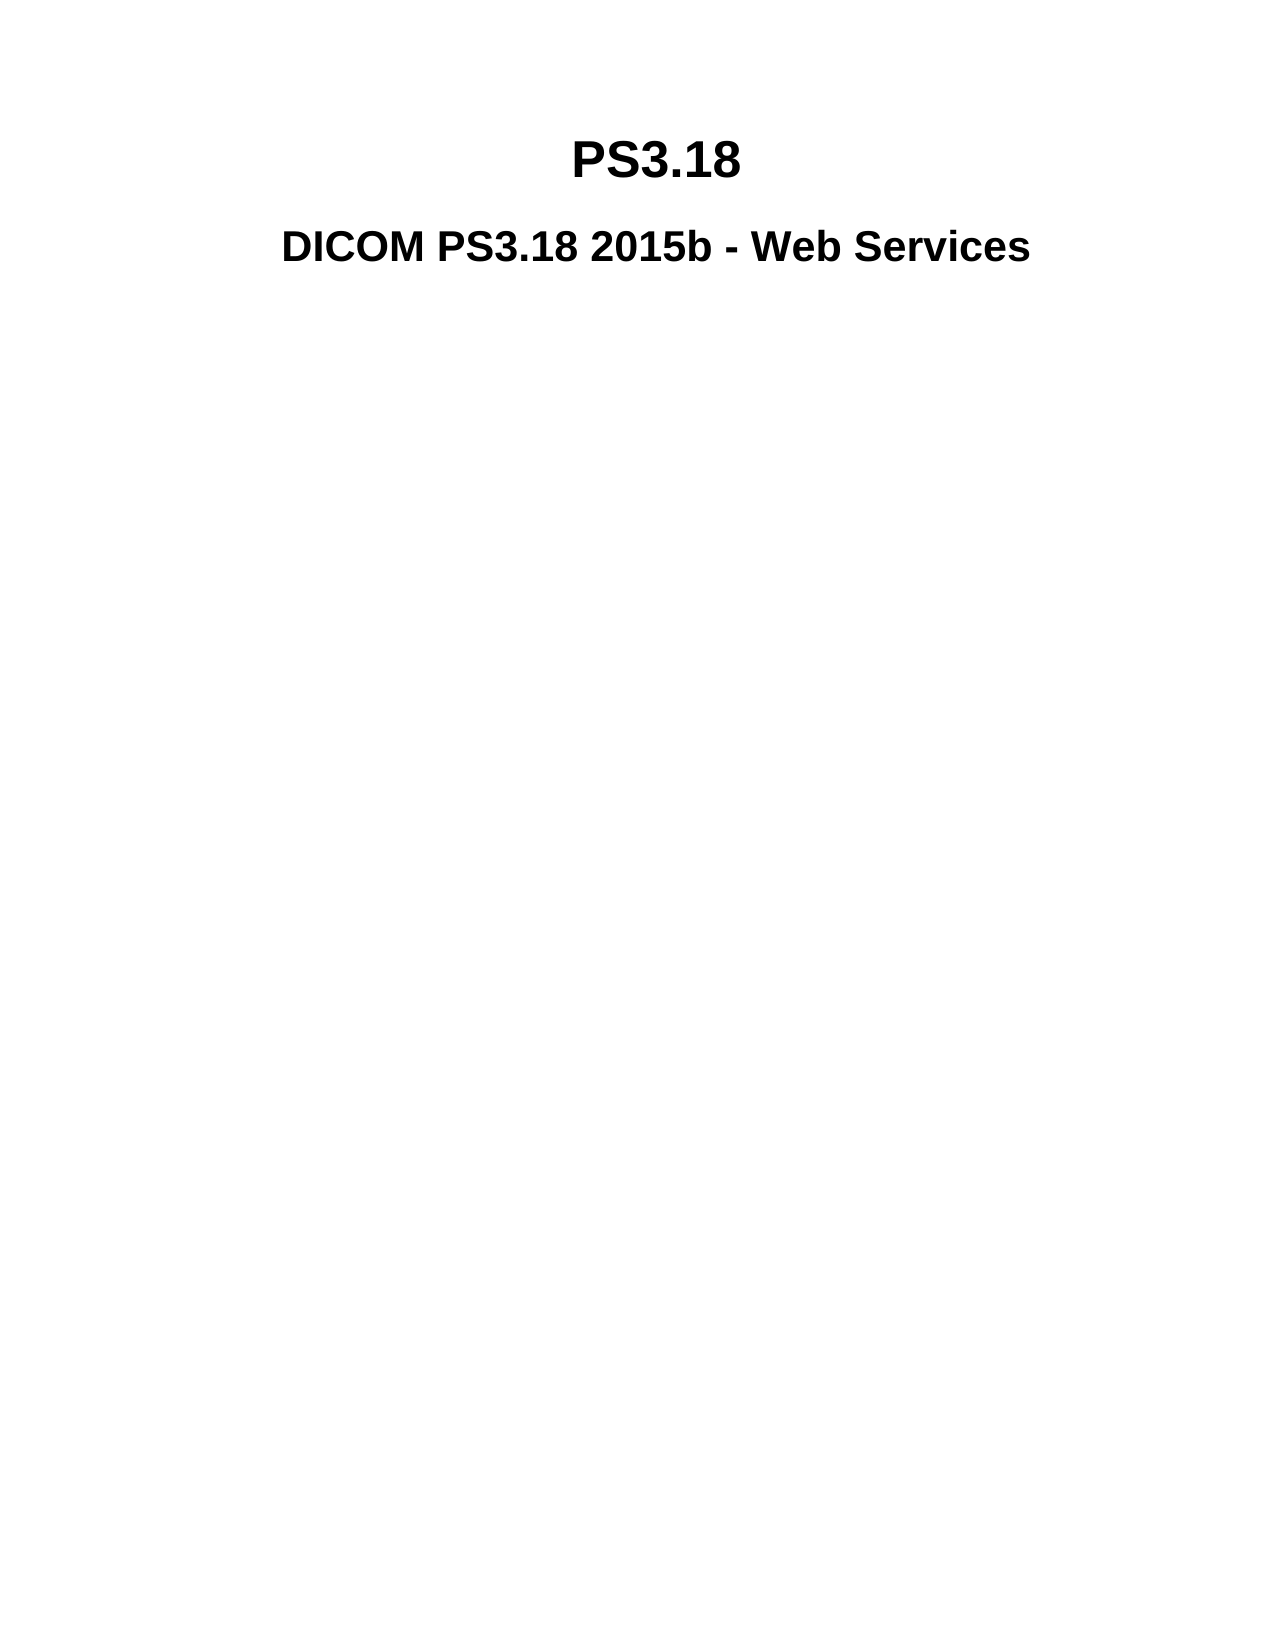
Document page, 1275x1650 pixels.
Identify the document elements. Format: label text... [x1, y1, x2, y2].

text PS3.18 [112, 129, 1200, 188]
text DICOM PS3.18 2015b - Web Services [112, 221, 1200, 271]
